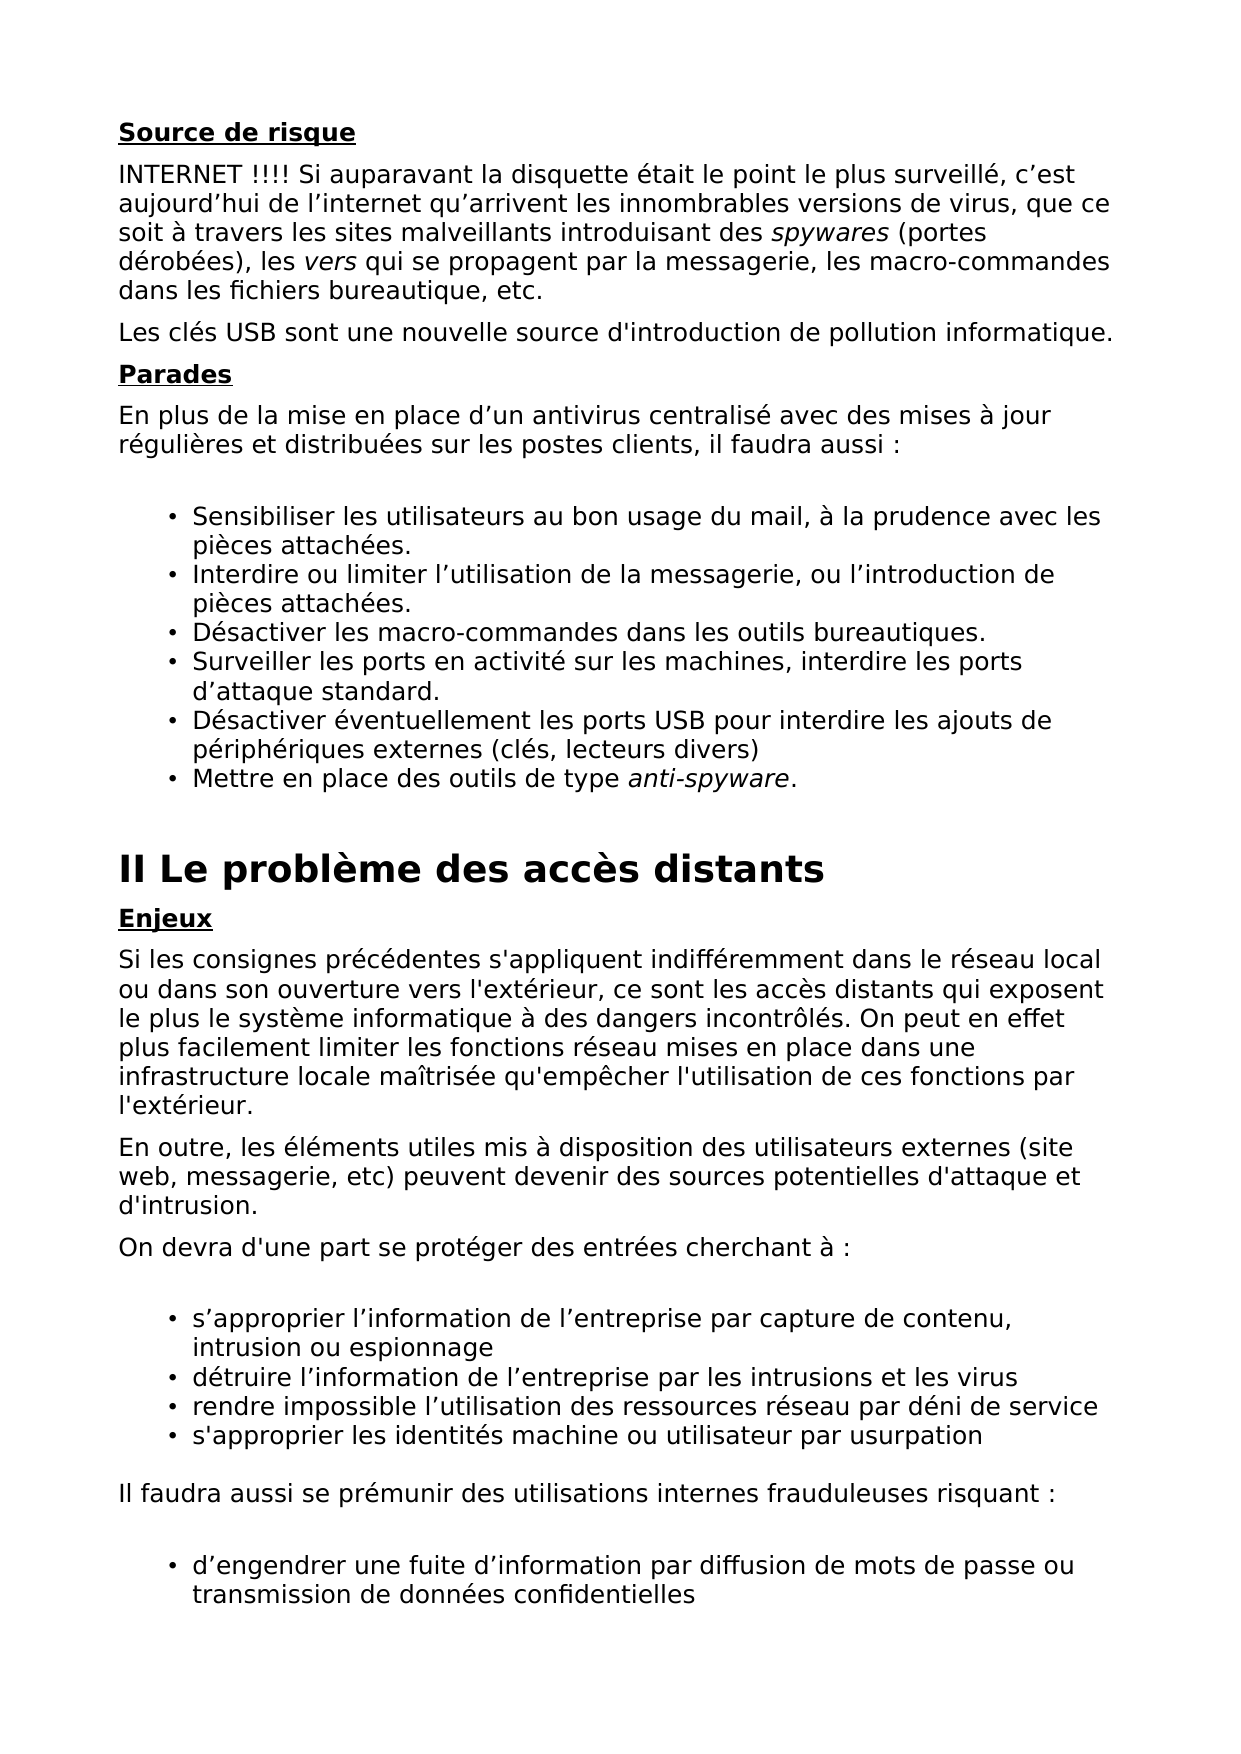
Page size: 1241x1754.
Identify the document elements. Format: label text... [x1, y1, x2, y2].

subtitle II Le problème des accès distants [118, 848, 1122, 892]
text Les clés USB sont une nouvelle source d'introduction de pollution informatique. [118, 318, 1122, 347]
list Sensibiliser les utilisateurs au bon usage du mail, à la prudence avec les pièces attachées. [177, 502, 1122, 560]
list Désactiver éventuellement les ports USB pour interdire les ajouts de périphériques externes (clés, lecteurs divers) [177, 706, 1122, 764]
text En outre, les éléments utiles mis à disposition des utilisateurs externes (site web, messagerie, etc) peuvent devenir des sources potentielles d'attaque et d'intrusion. [118, 1133, 1122, 1221]
list Mettre en place des outils de type anti-spyware. [177, 764, 1122, 793]
text Source de risque [118, 118, 1122, 147]
text Si les consignes précédentes s'appliquent indifféremment dans le réseau local ou dans son ouverture vers l'extérieur, ce sont les accès distants qui exposent le plus le système informatique à des dangers incontrôlés. On peut en effet plus facilement limiter les fonctions réseau mises en place dans une infrastructure locale maîtrisée qu'empêcher l'utilisation de ces fonctions par l'extérieur. [118, 946, 1122, 1121]
list s'approprier les identités machine ou utilisateur par usurpation [177, 1421, 1122, 1450]
list Interdire ou limiter l’utilisation de la messagerie, ou l’introduction de pièces attachées. [177, 560, 1122, 618]
list d’engendrer une fuite d’information par diffusion de mots de passe ou transmission de données confidentielles [177, 1551, 1122, 1609]
list Désactiver les macro-commandes dans les outils bureautiques. [177, 618, 1122, 648]
text Il faudra aussi se prémunir des utilisations internes frauduleuses risquant : [118, 1480, 1122, 1509]
list s’approprier l’information de l’entreprise par capture de contenu, intrusion ou espionnage [177, 1304, 1122, 1363]
text Parades [118, 360, 1122, 389]
list Surveiller les ports en activité sur les machines, interdire les ports d’attaque standard. [177, 648, 1122, 706]
list rendre impossible l’utilisation des ressources réseau par déni de service [177, 1392, 1122, 1421]
text On devra d'une part se protéger des entrées cherchant à : [118, 1233, 1122, 1262]
text INTERNET !!!! Si auparavant la disquette était le point le plus surveillé, c’est aujourd’hui de l’internet qu’arrivent les innombrables versions de virus, que ce soit à travers les sites malveillants introduisant des spywares (portes dérobées), les vers qui se propagent par la messagerie, les macro-commandes dans les fichiers bureautique, etc. [118, 160, 1122, 306]
text Enjeux [118, 904, 1122, 933]
text En plus de la mise en place d’un antivirus centralisé avec des mises à jour régulières et distribuées sur les postes clients, il faudra aussi : [118, 401, 1122, 460]
list détruire l’information de l’entreprise par les intrusions et les virus [177, 1363, 1122, 1392]
